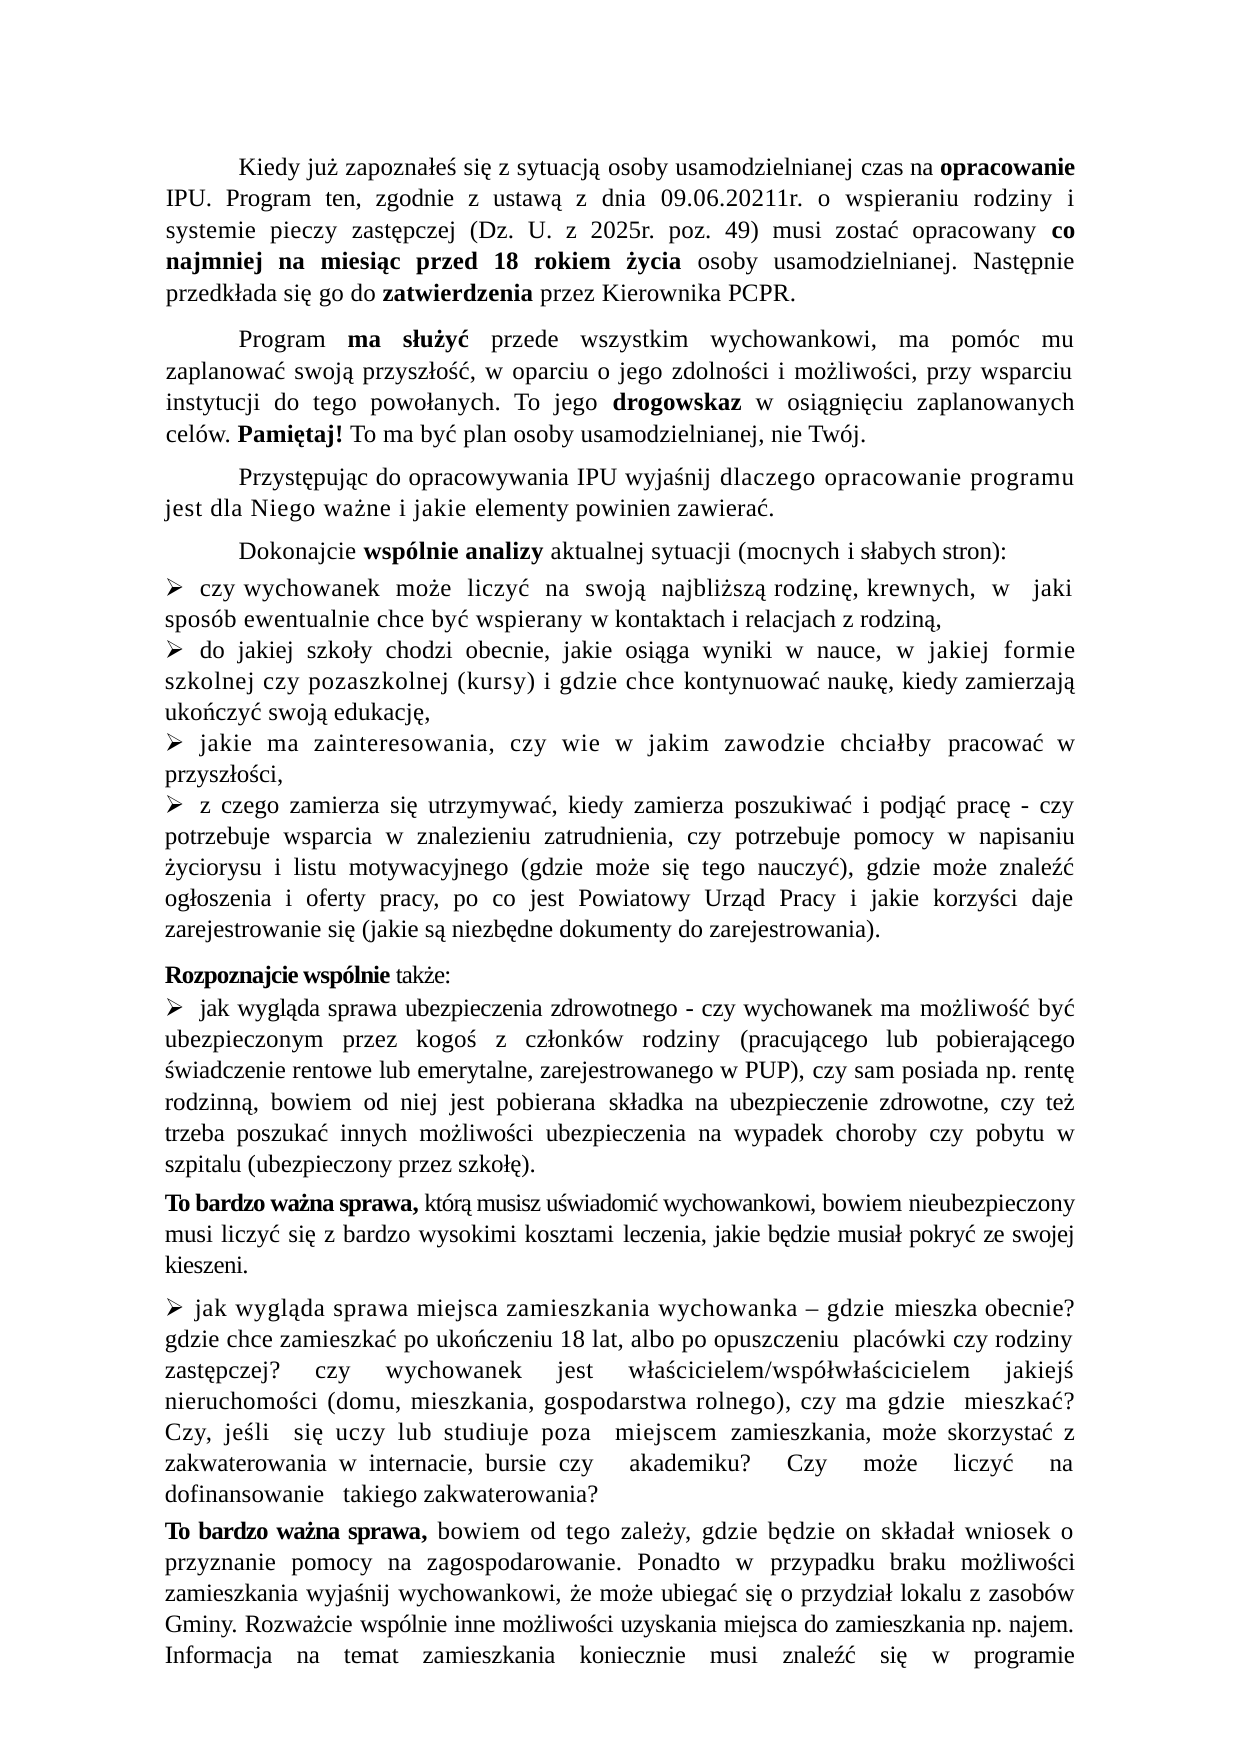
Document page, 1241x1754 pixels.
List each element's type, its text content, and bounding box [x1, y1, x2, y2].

text Przystępując do opracowywania IPU wyjaśnij dlaczego opracowanie programu jest dla Niego ważne i jakie elementy powinien zawierać. [164, 460, 1074, 522]
list z czego zamierza się utrzymywać, kiedy zamierza poszukiwać i podjąć pracę - czy potrzebuje wsparcia w znalezieniu zatrudnienia, czy potrzebuje pomocy w napisaniu życiorysu i listu motywacyjnego (gdzie może się tego nauczyć), gdzie może znaleźć ogłoszenia i oferty pracy, po co jest Powiatowy Urząd Pracy i jakie korzyści daje zarejestrowanie się (jakie są niezbędne dokumenty do zarejestrowania). [164, 789, 1075, 944]
list jak wygląda sprawa ubezpieczenia zdrowotnego - czy wychowanek ma możliwość być ubezpieczonym przez kogoś z członków rodziny (pracującego lub pobierającego świadczenie rentowe lub emerytalne, zarejestrowanego w PUP), czy sam posiada np. rentę rodzinną, bowiem od niej jest pobierana składka na ubezpieczenie zdrowotne, czy też trzeba poszukać innych możliwości ubezpieczenia na wypadek choroby czy pobytu w szpitalu (ubezpieczony przez szkołę). [164, 992, 1075, 1178]
list To bardzo ważna sprawa, bowiem od tego zależy, gdzie będzie on składał wniosek o przyznanie pomocy na zagospodarowanie. Ponadto w przypadku braku możliwości zamieszkania wyjaśnij wychowankowi, że może ubiegać się o przydział lokalu z zasobów Gminy. Rozważcie wspólnie inne możliwości uzyskania miejsca do zamieszkania np. najem. Informacja na temat zamieszkania koniecznie musi znaleźć się w programie [164, 1515, 1075, 1670]
text Program ma służyć przede wszystkim wychowankowi, ma pomóc mu zaplanować swoją przyszłość, w oparciu o jego zdolności i możliwości, przy wsparciu instytucji do tego powołanych. To jego drogowskaz w osiągnięciu zaplanowanych celów. Pamiętaj! To ma być plan osoby usamodzielnianej, nie Twój. [166, 323, 1075, 448]
list do jakiej szkoły chodzi obecnie, jakie osiąga wyniki w nauce, w jakiej formie szkolnej czy pozaszkolnej (kursy) i gdzie chce kontynuować naukę, kiedy zamierzają ukończyć swoją edukację, [164, 633, 1075, 727]
text Rozpoznajcie wspólnie także: [164, 958, 1075, 989]
list czy wychowanek może liczyć na swoją najbliższą rodzinę, krewnych, w jaki sposób ewentualnie chce być wspierany w kontaktach i relacjach z rodziną, [164, 571, 1075, 633]
list jak wygląda sprawa miejsca zamieszkania wychowanka – gdzie mieszka obecnie? gdzie chce zamieszkać po ukończeniu 18 lat, albo po opuszczeniu placówki czy rodziny zastępczej? czy wychowanek jest właścicielem/współwłaścicielem jakiejś nieruchomości (domu, mieszkania, gospodarstwa rolnego), czy ma gdzie mieszkać? Czy, jeśli się uczy lub studiuje poza miejscem zamieszkania, może skorzystać z zakwaterowania w internacie, bursie czy akademiku? Czy może liczyć na dofinansowanie takiego zakwaterowania? [164, 1292, 1075, 1509]
text Dokonajcie wspólnie analizy aktualnej sytuacji (mocnych i słabych stron): [164, 534, 1074, 565]
text Kiedy już zapoznałeś się z sytuacją osoby usamodzielnianej czas na opracowanie IPU. Program ten, zgodnie z ustawą z dnia 09.06.20211r. o wspieraniu rodziny i systemie pieczy zastępczej (Dz. U. z 2025r. poz. 49) musi zostać opracowany co najmniej na miesiąc przed 18 rokiem życia osoby usamodzielnianej. Następnie przedkłada się go do zatwierdzenia przez Kierownika PCPR. [166, 150, 1075, 307]
list To bardzo ważna sprawa, którą musisz uświadomić wychowankowi, bowiem nieubezpieczony musi liczyć się z bardzo wysokimi kosztami leczenia, jakie będzie musiał pokryć ze swojej kieszeni. [164, 1187, 1075, 1280]
list jakie ma zainteresowania, czy wie w jakim zawodzie chciałby pracować w przyszłości, [164, 727, 1075, 789]
